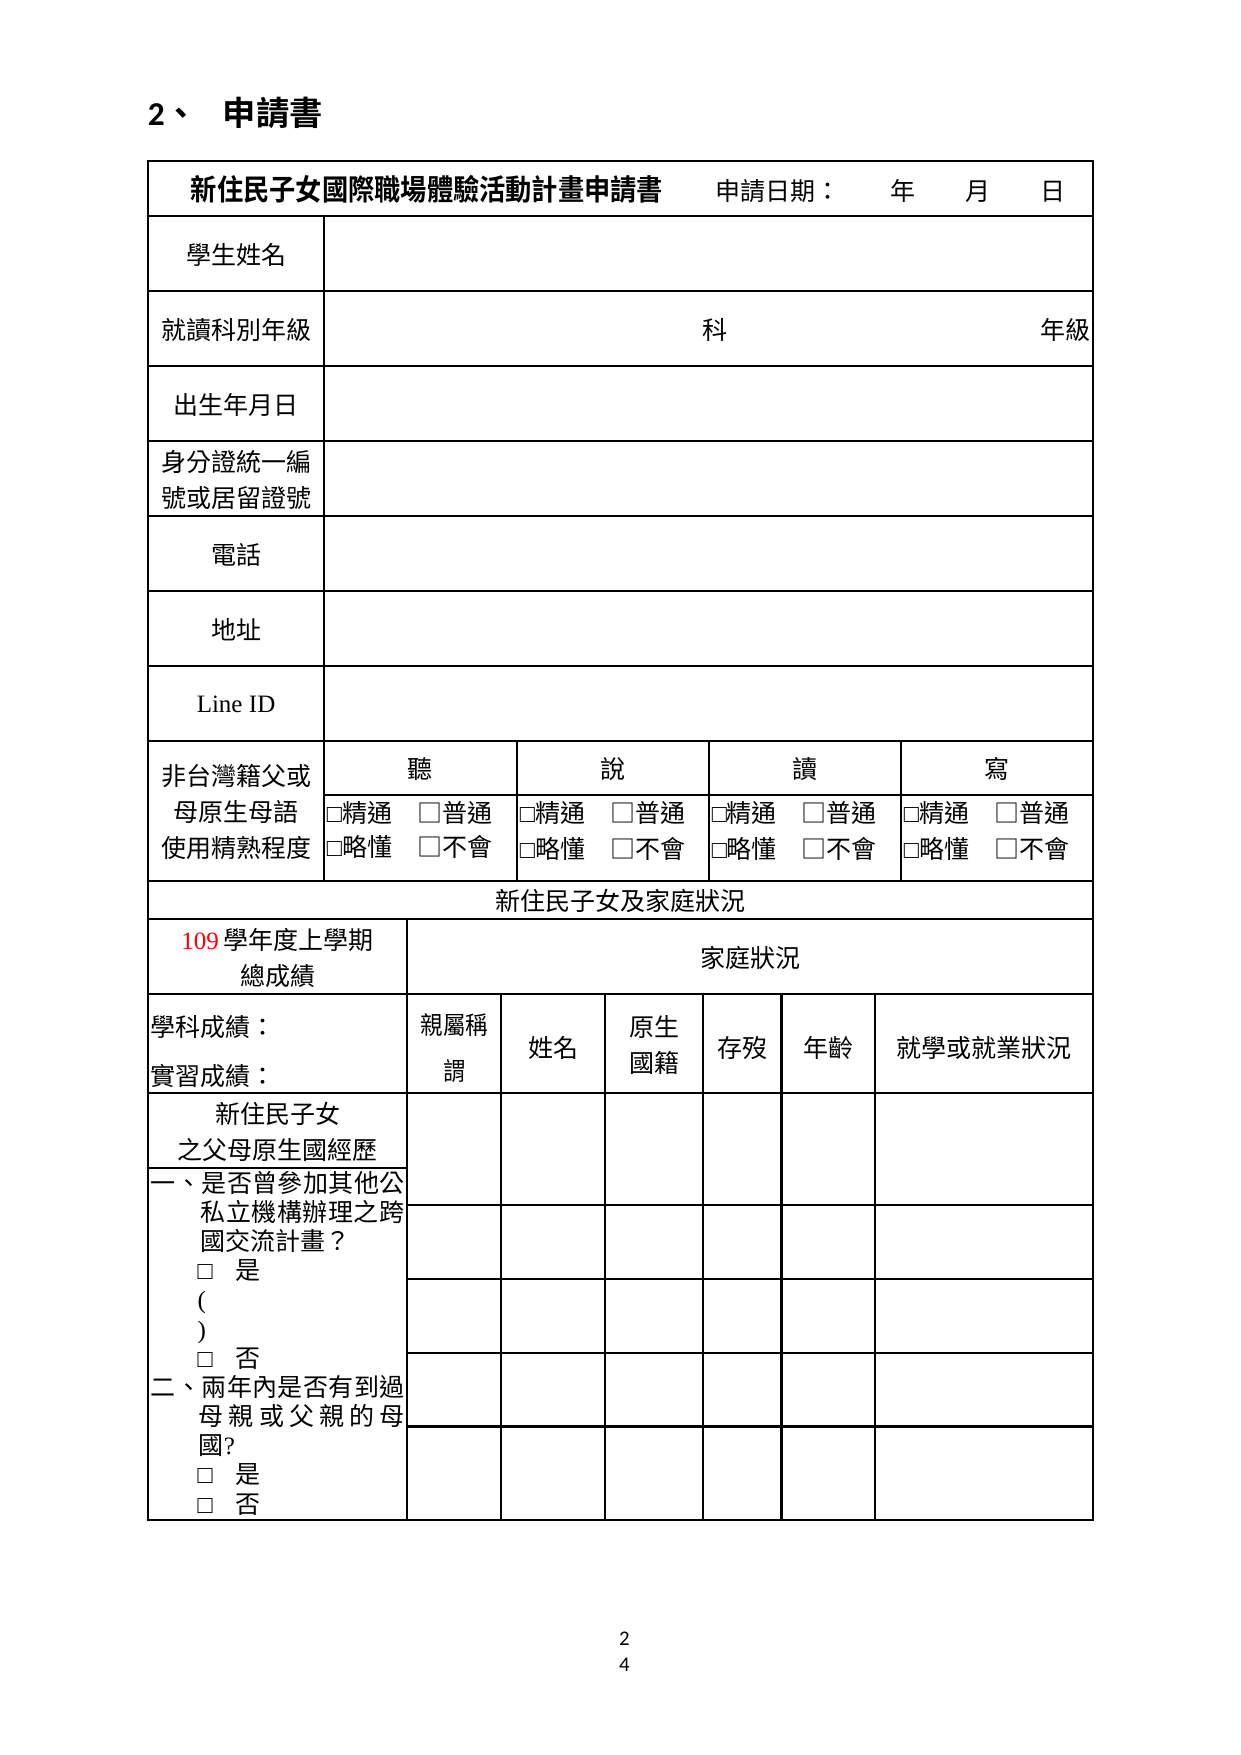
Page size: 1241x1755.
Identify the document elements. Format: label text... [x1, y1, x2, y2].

table_cell 寫 [902, 742, 1092, 794]
table_cell 學生姓名 [149, 217, 323, 290]
table_cell [502, 1206, 604, 1278]
table_cell □精通 □普通 □略懂 □不會 [902, 796, 1092, 880]
table_cell 就學或就業狀況 [876, 995, 1092, 1092]
table_cell 聽 [325, 742, 516, 794]
table_cell [876, 1206, 1092, 1278]
table_cell [704, 1428, 780, 1519]
table_cell [876, 1280, 1092, 1352]
table_cell [606, 1206, 702, 1278]
table_cell [606, 1094, 702, 1204]
table_cell [783, 1354, 874, 1425]
table_cell [325, 217, 1092, 290]
table_cell [408, 1094, 500, 1204]
table_cell 存歿 [704, 995, 780, 1092]
list 申請書 [148, 89, 1093, 134]
table_cell [876, 1428, 1092, 1519]
table_cell 原生 國籍 [606, 995, 702, 1092]
table_cell 新住民子女及家庭狀況 [149, 882, 1092, 918]
table_cell 新住民子女 之父母原生國經歷 [149, 1094, 406, 1167]
table_cell [502, 1280, 604, 1352]
table_cell [704, 1094, 780, 1204]
table_cell 地址 [149, 592, 323, 665]
table_cell [408, 1354, 500, 1425]
table_cell 讀 [710, 742, 900, 794]
table_cell [408, 1280, 500, 1352]
table_cell 就讀科別年級 [149, 292, 323, 365]
table_cell [876, 1094, 1092, 1204]
table_header 新住民子女國際職場體驗活動計畫申請書 申請日期： 年 月 日 [149, 162, 1092, 215]
table_cell 電話 [149, 517, 323, 590]
table_cell [876, 1354, 1092, 1425]
table_cell 說 [518, 742, 708, 794]
table_cell □精通 □普通 □略懂 □不會 [710, 796, 900, 880]
table_cell [704, 1354, 780, 1425]
table_cell [325, 367, 1092, 440]
table_cell [606, 1354, 702, 1425]
table_cell [502, 1428, 604, 1519]
table_cell 一、是否曾參加其他公私立機構辦理之跨國交流計畫？ 是 ( ) 否 二、兩年內是否有到過母親或父親的母國? 是 否 [149, 1169, 406, 1519]
table_cell 科 年級 [325, 292, 1092, 365]
table_cell 姓名 [502, 995, 604, 1092]
table_cell [783, 1428, 874, 1519]
table_cell [783, 1280, 874, 1352]
table_cell 家庭狀況 [408, 920, 1092, 993]
table_cell [325, 442, 1092, 515]
table_cell [606, 1428, 702, 1519]
table_cell □精通 □普通 □略懂 □不會 [518, 796, 708, 880]
table_cell [325, 592, 1092, 665]
table_cell [704, 1206, 780, 1278]
table_cell [408, 1206, 500, 1278]
table_cell 年齡 [783, 995, 874, 1092]
table_cell 身分證統一編號或居留證號 [149, 442, 323, 515]
table_cell 非台灣籍父或母原生母語 使用精熟程度 [149, 742, 323, 880]
table_cell Line ID [149, 667, 323, 740]
table_cell □精通 □普通 □略懂 □不會 [325, 796, 516, 880]
table_cell [502, 1094, 604, 1204]
table_cell [325, 667, 1092, 740]
table_cell [408, 1428, 500, 1519]
table_cell [502, 1354, 604, 1425]
table_cell 109學年度上學期 總成績 [149, 920, 406, 993]
table_cell 親屬稱謂 [408, 995, 500, 1092]
table_cell [783, 1206, 874, 1278]
table_cell [606, 1280, 702, 1352]
table_cell 出生年月日 [149, 367, 323, 440]
table_cell 學科成績： 實習成績： [149, 995, 406, 1092]
table_cell [325, 517, 1092, 590]
table_cell [704, 1280, 780, 1352]
table_cell [783, 1094, 874, 1204]
